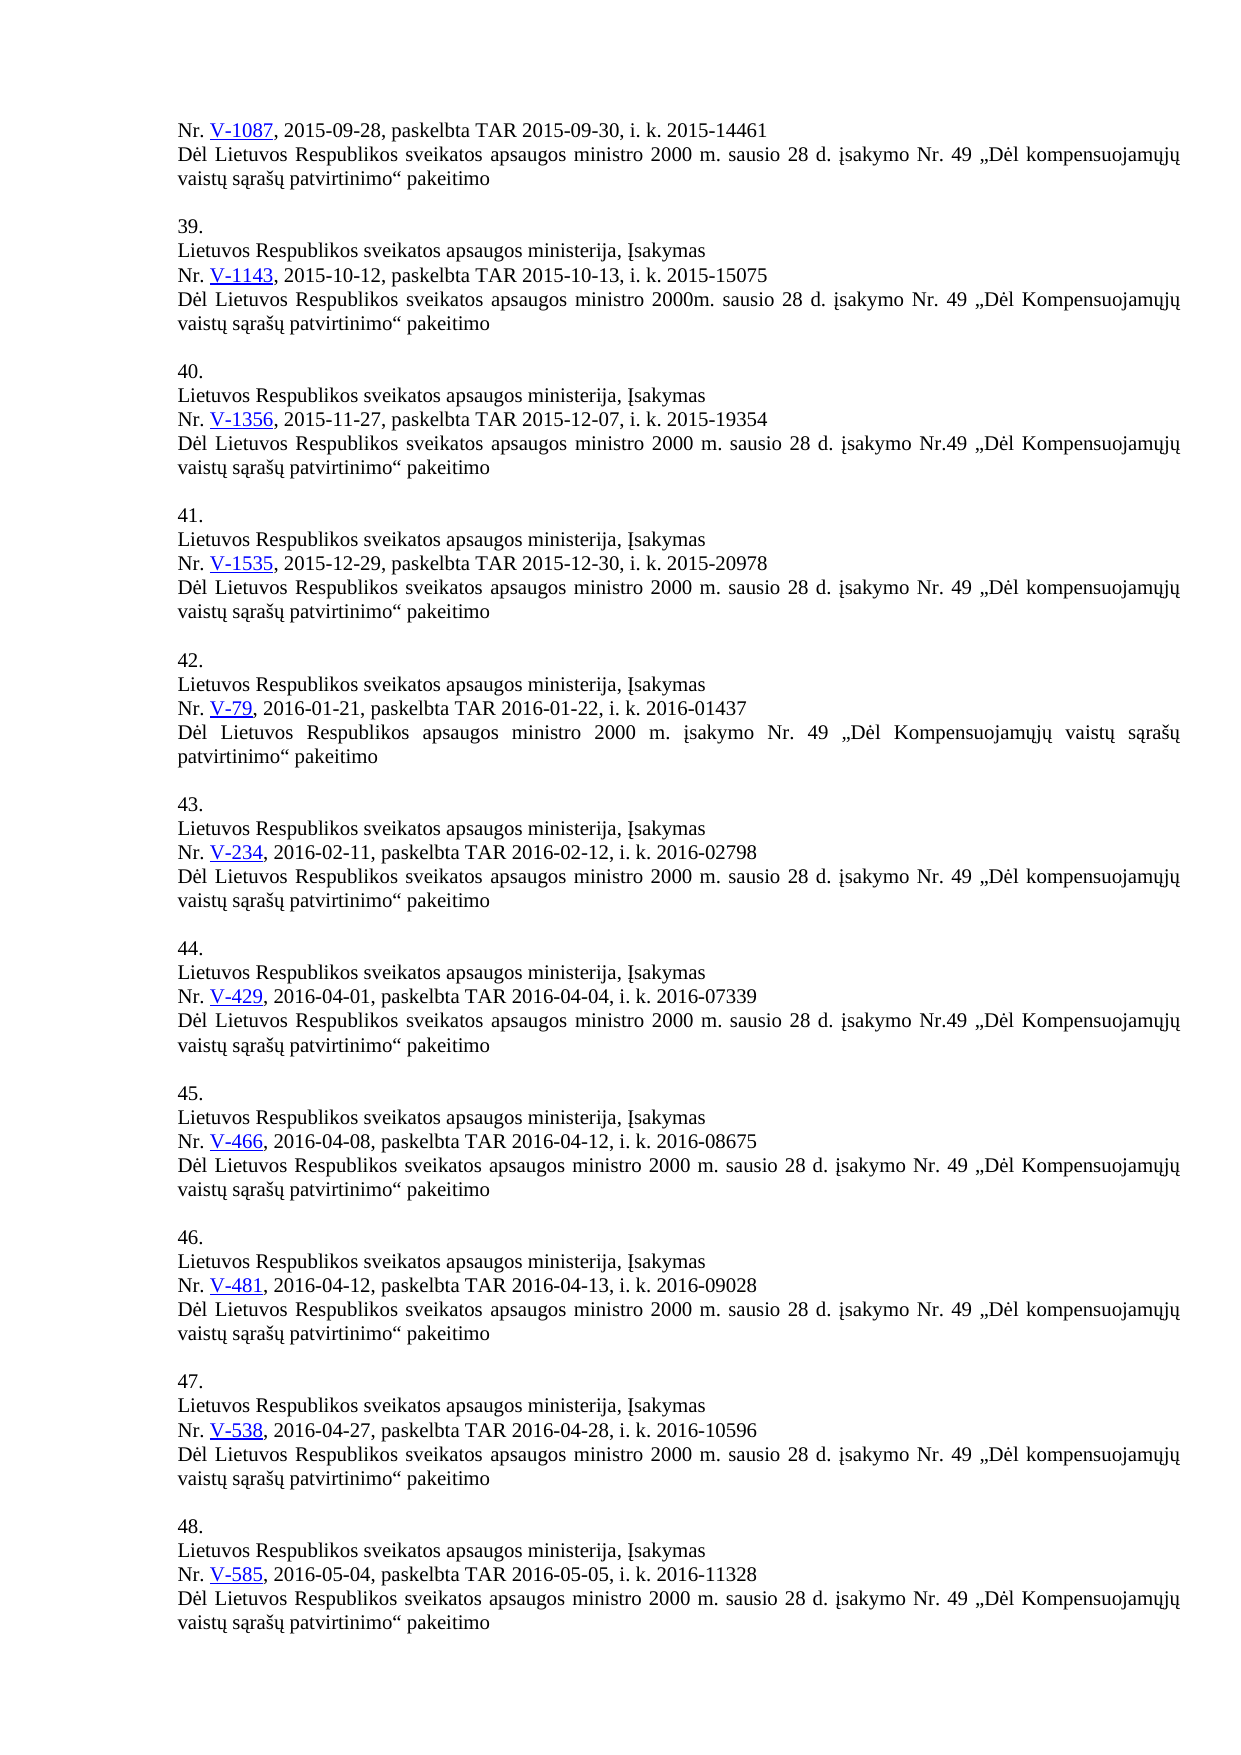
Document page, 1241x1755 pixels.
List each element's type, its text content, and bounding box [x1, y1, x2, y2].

text Lietuvos Respublikos sveikatos apsaugos ministerija, Įsakymas [177, 1538, 1181, 1562]
text 47. [177, 1369, 1181, 1393]
text Lietuvos Respublikos sveikatos apsaugos ministerija, Įsakymas [177, 1105, 1181, 1129]
text Nr. V-481, 2016-04-12, paskelbta TAR 2016-04-13, i. k. 2016-09028 [177, 1273, 1181, 1297]
text Nr. V-1087, 2015-09-28, paskelbta TAR 2015-09-30, i. k. 2015-14461 [177, 118, 1181, 142]
text 41. [177, 503, 1181, 527]
text Lietuvos Respublikos sveikatos apsaugos ministerija, Įsakymas [177, 1393, 1181, 1417]
text 42. [177, 647, 1181, 672]
text Dėl Lietuvos Respublikos sveikatos apsaugos ministro 2000 m. sausio 28 d. įsakymo Nr. 49 „Dėl kompensuojamųjų vaistų sąrašų patvirtinimo“ pakeitimo [177, 1442, 1181, 1490]
text Nr. V-79, 2016-01-21, paskelbta TAR 2016-01-22, i. k. 2016-01437 [177, 696, 1181, 720]
text Dėl Lietuvos Respublikos sveikatos apsaugos ministro 2000 m. sausio 28 d. įsakymo Nr. 49 „Dėl kompensuojamųjų vaistų sąrašų patvirtinimo“ pakeitimo [177, 1297, 1181, 1345]
text Lietuvos Respublikos sveikatos apsaugos ministerija, Įsakymas [177, 527, 1181, 551]
text Nr. V-466, 2016-04-08, paskelbta TAR 2016-04-12, i. k. 2016-08675 [177, 1129, 1181, 1153]
text Dėl Lietuvos Respublikos sveikatos apsaugos ministro 2000 m. sausio 28 d. įsakymo Nr.49 „Dėl Kompensuojamųjų vaistų sąrašų patvirtinimo“ pakeitimo [177, 1008, 1181, 1057]
text Dėl Lietuvos Respublikos sveikatos apsaugos ministro 2000 m. sausio 28 d. įsakymo Nr. 49 „Dėl kompensuojamųjų vaistų sąrašų patvirtinimo“ pakeitimo [177, 142, 1181, 190]
text 45. [177, 1081, 1181, 1105]
text Dėl Lietuvos Respublikos sveikatos apsaugos ministro 2000 m. sausio 28 d. įsakymo Nr. 49 „Dėl kompensuojamųjų vaistų sąrašų patvirtinimo“ pakeitimo [177, 864, 1181, 912]
text Dėl Lietuvos Respublikos sveikatos apsaugos ministro 2000m. sausio 28 d. įsakymo Nr. 49 „Dėl Kompensuojamųjų vaistų sąrašų patvirtinimo“ pakeitimo [177, 287, 1181, 335]
text Lietuvos Respublikos sveikatos apsaugos ministerija, Įsakymas [177, 816, 1181, 840]
text Nr. V-429, 2016-04-01, paskelbta TAR 2016-04-04, i. k. 2016-07339 [177, 984, 1181, 1008]
text Lietuvos Respublikos sveikatos apsaugos ministerija, Įsakymas [177, 383, 1181, 407]
text Lietuvos Respublikos sveikatos apsaugos ministerija, Įsakymas [177, 238, 1181, 262]
text Dėl Lietuvos Respublikos sveikatos apsaugos ministro 2000 m. sausio 28 d. įsakymo Nr. 49 „Dėl Kompensuojamųjų vaistų sąrašų patvirtinimo“ pakeitimo [177, 1586, 1181, 1634]
text Dėl Lietuvos Respublikos sveikatos apsaugos ministro 2000 m. sausio 28 d. įsakymo Nr.49 „Dėl Kompensuojamųjų vaistų sąrašų patvirtinimo“ pakeitimo [177, 431, 1181, 479]
text Nr. V-585, 2016-05-04, paskelbta TAR 2016-05-05, i. k. 2016-11328 [177, 1562, 1181, 1586]
text 40. [177, 359, 1181, 383]
text Lietuvos Respublikos sveikatos apsaugos ministerija, Įsakymas [177, 960, 1181, 984]
text Nr. V-1356, 2015-11-27, paskelbta TAR 2015-12-07, i. k. 2015-19354 [177, 407, 1181, 431]
text 46. [177, 1225, 1181, 1249]
text 43. [177, 792, 1181, 816]
text Dėl Lietuvos Respublikos apsaugos ministro 2000 m. įsakymo Nr. 49 „Dėl Kompensuojamųjų vaistų sąrašų patvirtinimo“ pakeitimo [177, 720, 1181, 768]
text 48. [177, 1514, 1181, 1538]
text Nr. V-1143, 2015-10-12, paskelbta TAR 2015-10-13, i. k. 2015-15075 [177, 262, 1181, 287]
text Nr. V-234, 2016-02-11, paskelbta TAR 2016-02-12, i. k. 2016-02798 [177, 840, 1181, 864]
text Dėl Lietuvos Respublikos sveikatos apsaugos ministro 2000 m. sausio 28 d. įsakymo Nr. 49 „Dėl kompensuojamųjų vaistų sąrašų patvirtinimo“ pakeitimo [177, 575, 1181, 623]
text 39. [177, 214, 1181, 238]
text Nr. V-1535, 2015-12-29, paskelbta TAR 2015-12-30, i. k. 2015-20978 [177, 551, 1181, 575]
text Nr. V-538, 2016-04-27, paskelbta TAR 2016-04-28, i. k. 2016-10596 [177, 1417, 1181, 1442]
text Lietuvos Respublikos sveikatos apsaugos ministerija, Įsakymas [177, 672, 1181, 696]
text Dėl Lietuvos Respublikos sveikatos apsaugos ministro 2000 m. sausio 28 d. įsakymo Nr. 49 „Dėl Kompensuojamųjų vaistų sąrašų patvirtinimo“ pakeitimo [177, 1153, 1181, 1201]
text Lietuvos Respublikos sveikatos apsaugos ministerija, Įsakymas [177, 1249, 1181, 1273]
text 44. [177, 936, 1181, 960]
